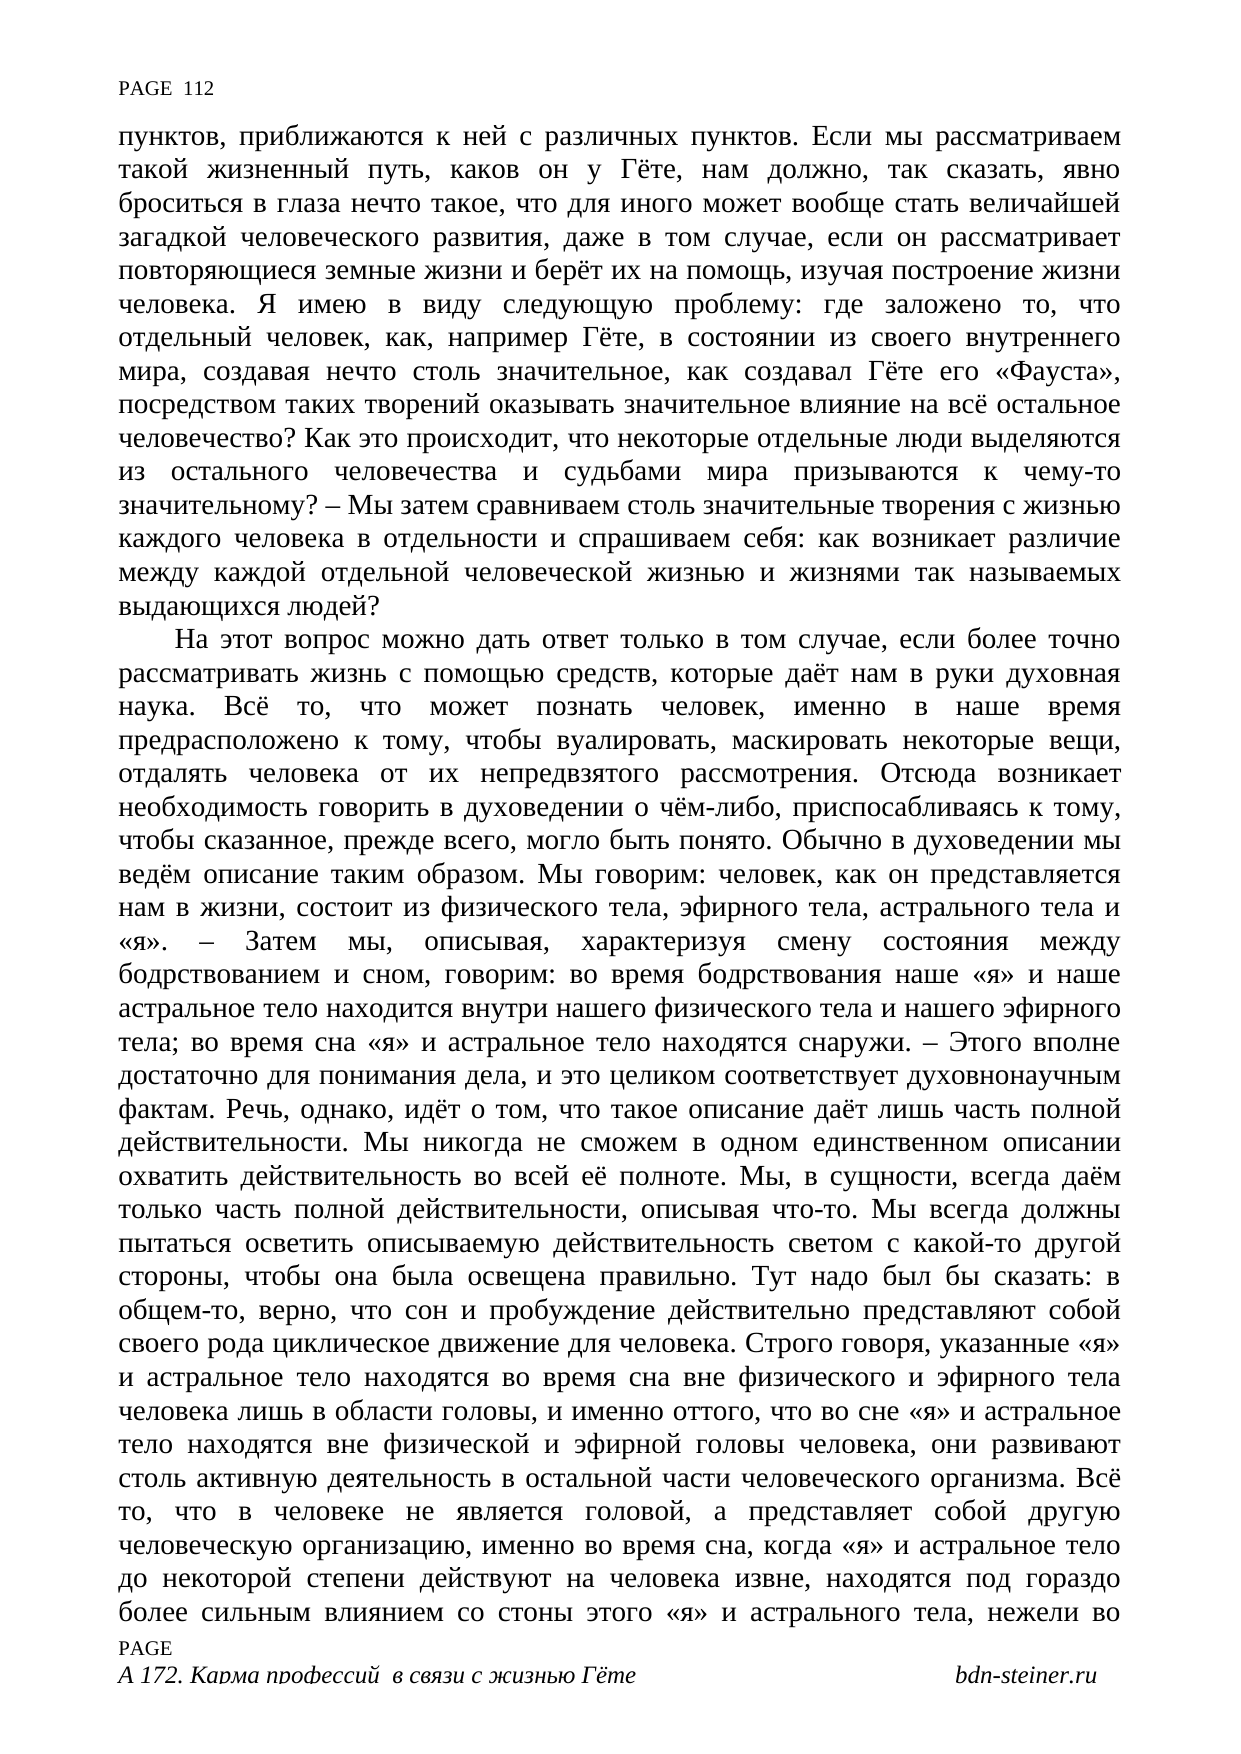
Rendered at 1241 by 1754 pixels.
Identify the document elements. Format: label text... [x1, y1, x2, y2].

text На этот вопрос можно дать ответ только в том случае, если более точно рассматривать жизнь с помощью средств, которые даёт нам в руки духовная наука. Всё то, что может познать человек, именно в наше время предрасположено к тому, чтобы вуалировать, маскировать некоторые вещи, отдалять человека от их непредвзятого рассмотрения. Отсюда возникает необходимость говорить в духоведении о чём-либо, приспосабливаясь к тому, чтобы сказанное, прежде всего, могло быть понято. Обычно в духоведении мы ведём описание таким образом. Мы говорим: человек, как он представляется нам в жизни, состоит из физического тела, эфирного тела, астрального тела и «я». – Затем мы, описывая, характеризуя смену состояния между бодрствованием и сном, говорим: во время бодрствования наше «я» и наше астральное тело находится внутри нашего физического тела и нашего эфирного тела; во время сна «я» и астральное тело находятся снаружи. – Этого вполне достаточно для понимания дела, и это целиком соответствует духовнонаучным фактам. Речь, однако, идёт о том, что такое описание даёт лишь часть полной действительности. Мы никогда не сможем в одном единственном описании охватить действительность во всей её полноте. Мы, в сущности, всегда даём только часть полной действительности, описывая что-то. Мы всегда должны пытаться осветить описываемую действительность светом с какой-то другой стороны, чтобы она была освещена правильно. Тут надо был бы сказать: в общем-то, верно, что сон и пробуждение действительно представляют собой своего рода циклическое движение для человека. Строго говоря, указанные «я» и астральное тело находятся во время сна вне физического и эфирного тела человека лишь в области головы, и именно оттого, что во сне «я» и астральное тело находятся вне физической и эфирной головы человека, они развивают столь активную деятельность в остальной части человеческого организма. Всё то, что в человеке не является головой, а представляет собой другую человеческую организацию, именно во время сна, когда «я» и астральное тело до некоторой степени действуют на человека извне, находятся под гораздо более сильным влиянием со стоны этого «я» и астрального тела, нежели во [118, 621, 1122, 1627]
text пунктов, приближаются к ней с различных пунктов. Если мы рассматриваем такой жизненный путь, каков он у Гёте, нам должно, так сказать, явно броситься в глаза нечто такое, что для иного может вообще стать величайшей загадкой человеческого развития, даже в том случае, если он рассматривает повторяющиеся земные жизни и берёт их на помощь, изучая построение жизни человека. Я имею в виду следующую проблему: где заложено то, что отдельный человек, как, например Гёте, в состоянии из своего внутреннего мира, создавая нечто столь значительное, как создавал Гёте его «Фауста», посредством таких творений оказывать значительное влияние на всё остальное человечество? Как это происходит, что некоторые отдельные люди выделяются из остального человечества и судьбами мира призываются к чему-то значительному? – Мы затем сравниваем столь значительные творения с жизнью каждого человека в отдельности и спрашиваем себя: как возникает различие между каждой отдельной человеческой жизнью и жизнями так называемых выдающихся людей? [118, 118, 1122, 621]
